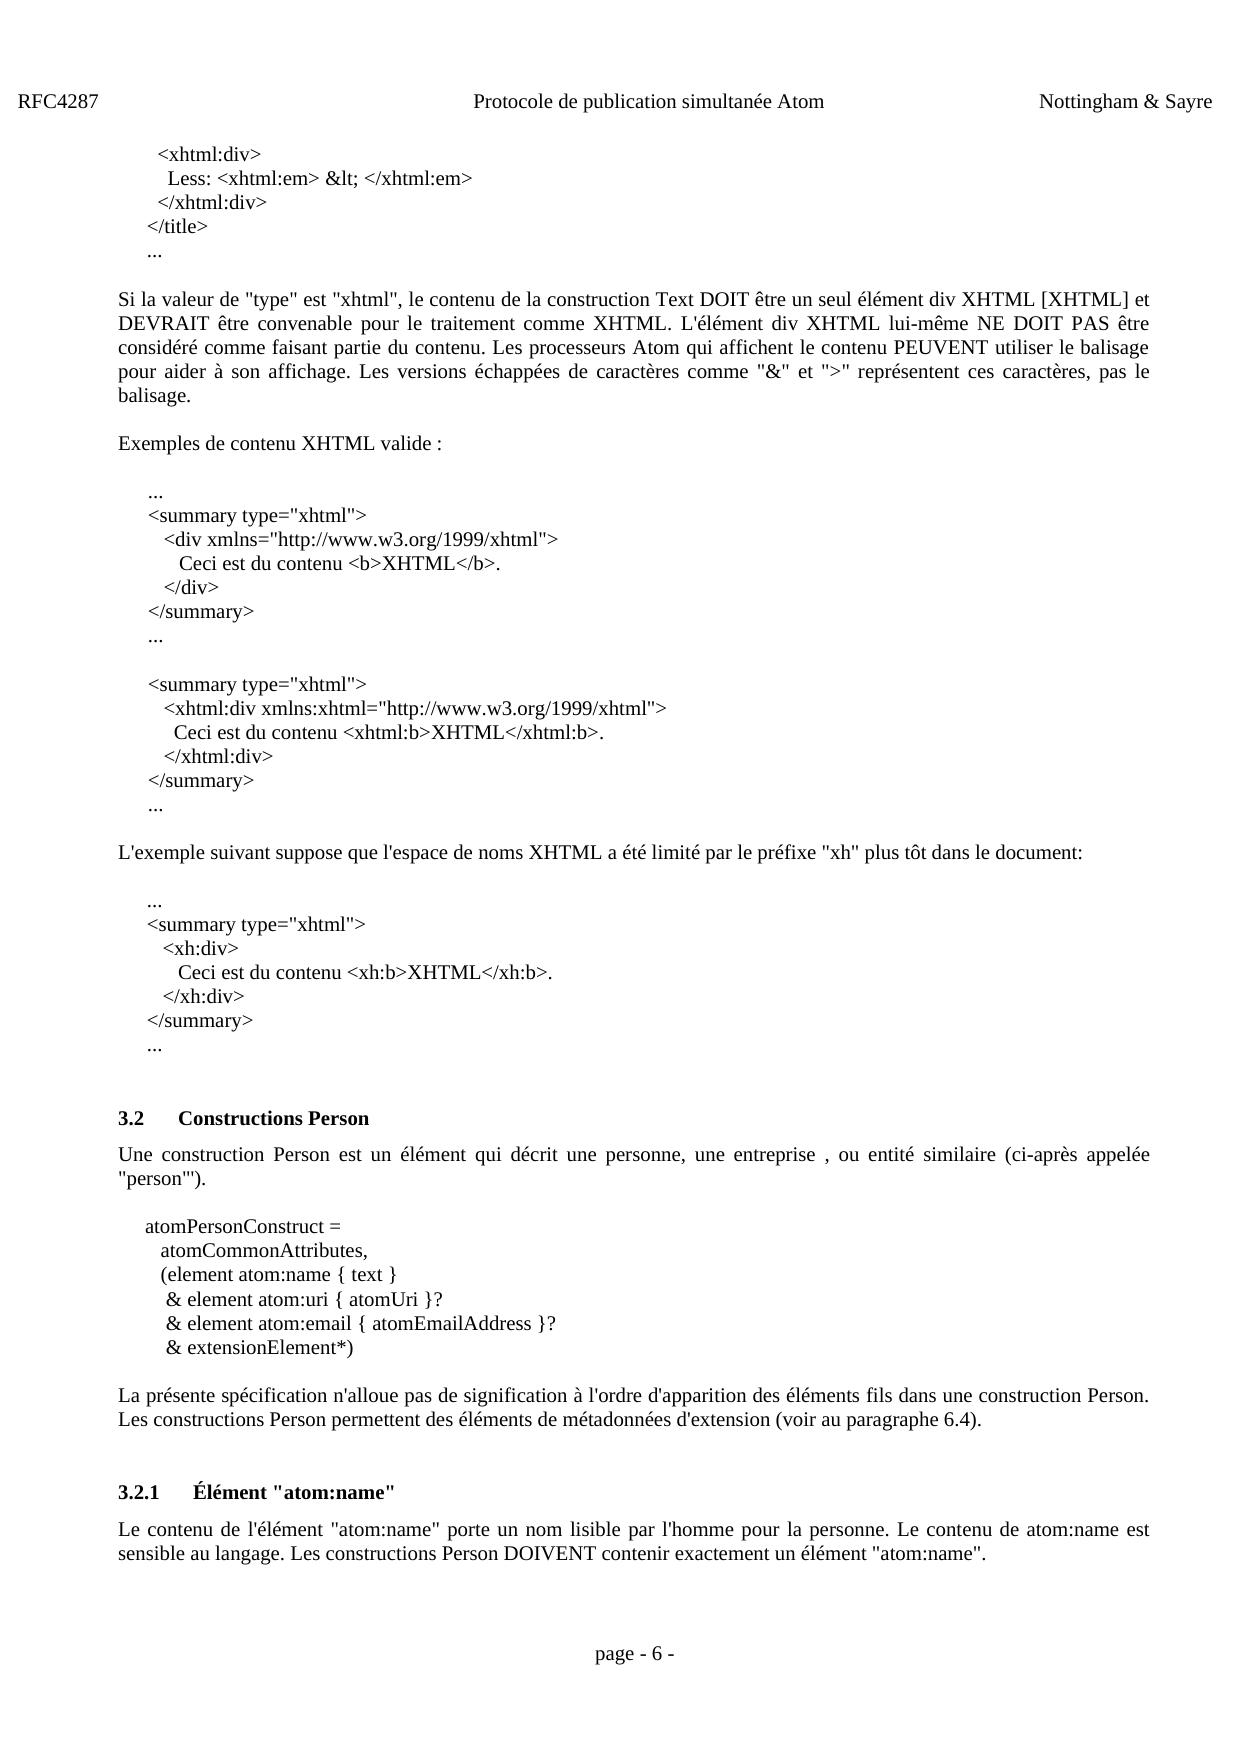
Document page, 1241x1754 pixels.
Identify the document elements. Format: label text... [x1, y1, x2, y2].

text </summary> [147, 1008, 1151, 1032]
text ... [147, 888, 1151, 912]
text Une construction Person est un élément qui décrit une personne, une entreprise , ou entité similaire (ci-après appelée "person"'). [118, 1142, 1151, 1190]
text <summary type="xhtml"> [147, 912, 1151, 936]
text Ceci est du contenu <b>XHTML</b>. [148, 551, 1151, 575]
text & element atom:email { atomEmailAddress }? [145, 1311, 1151, 1334]
text </summary> [148, 599, 1151, 623]
text </summary> [148, 768, 1151, 792]
text </xhtml:div> [148, 744, 1151, 768]
text (element atom:name { text } [145, 1262, 1151, 1286]
text Less: <xhtml:em> &lt; </xhtml:em> [147, 166, 1151, 190]
text L'exemple suivant suppose que l'espace de noms XHTML a été limité par le préfixe "xh" plus tôt dans le document: [118, 840, 1151, 864]
text & element atom:uri { atomUri }? [145, 1286, 1151, 1311]
text <xhtml:div xmlns:xhtml="http://www.w3.org/1999/xhtml"> [148, 696, 1151, 719]
text </div> [148, 575, 1151, 599]
text Ceci est du contenu <xh:b>XHTML</xh:b>. [147, 960, 1151, 984]
text ... [148, 623, 1151, 647]
text & extensionElement*) [145, 1334, 1151, 1359]
text <xh:div> [147, 936, 1151, 960]
text Si la valeur de "type" est "xhtml", le contenu de la construction Text DOIT être un seul élément div XHTML [XHTML] et DEVRAIT être convenable pour le traitement comme XHTML. L'élément div XHTML lui-même NE DOIT PAS être considéré comme faisant partie du contenu. Les processeurs Atom qui affichent le contenu PEUVENT utiliser le balisage pour aider à son affichage. Les versions échappées de caractères comme "&" et ">" représentent ces caractères, pas le balisage. [118, 286, 1151, 407]
text Le contenu de l'élément "atom:name" porte un nom lisible par l'homme pour la personne. Le contenu de atom:name est sensible au langage. Les constructions Person DOIVENT contenir exactement un élément "atom:name". [118, 1516, 1151, 1564]
text <summary type="xhtml"> [148, 671, 1151, 696]
text ... [148, 792, 1151, 816]
text ... [147, 238, 1151, 262]
text ... [148, 479, 1151, 503]
text <summary type="xhtml"> [148, 503, 1151, 527]
text Exemples de contenu XHTML valide : [118, 431, 1151, 455]
text </title> [147, 214, 1151, 238]
text </xhtml:div> [147, 190, 1151, 214]
text Ceci est du contenu <xhtml:b>XHTML</xhtml:b>. [148, 719, 1151, 744]
text <div xmlns="http://www.w3.org/1999/xhtml"> [148, 527, 1151, 551]
text atomPersonConstruct = [145, 1214, 1151, 1238]
text La présente spécification n'alloue pas de signification à l'ordre d'apparition des éléments fils dans une construction Person. Les constructions Person permettent des éléments de métadonnées d'extension (voir au paragraphe 6.4). [118, 1383, 1151, 1431]
text </xh:div> [147, 984, 1151, 1008]
text ... [147, 1032, 1151, 1056]
text atomCommonAttributes, [145, 1238, 1151, 1262]
subtitle 3.2.1 Élément "atom:name" [118, 1480, 1151, 1504]
text <xhtml:div> [147, 142, 1151, 166]
subtitle 3.2 Constructions Person [118, 1106, 1151, 1129]
